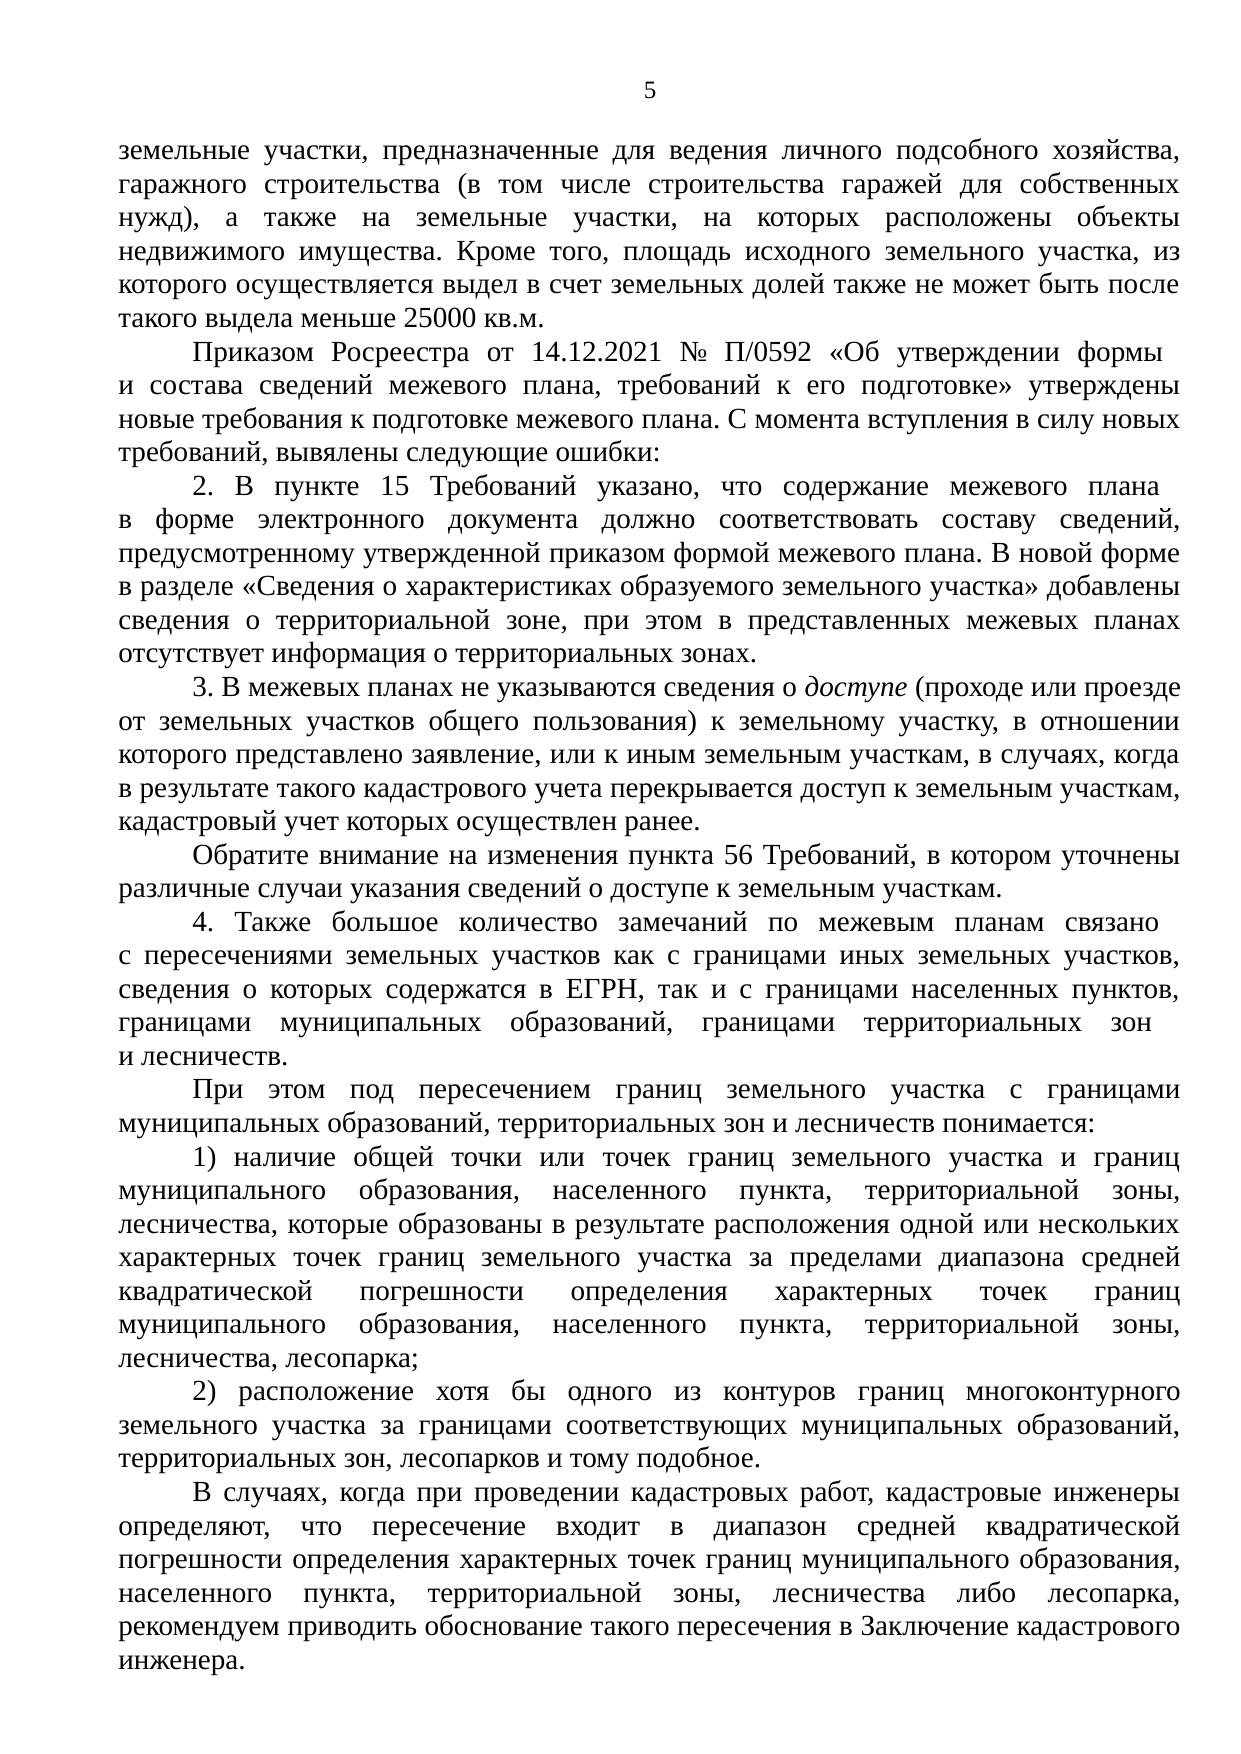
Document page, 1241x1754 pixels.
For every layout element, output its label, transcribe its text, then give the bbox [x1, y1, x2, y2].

text Приказом Росреестра от 14.12.2021 № П/0592 «Об утверждении формы и состава сведений межевого плана, требований к его подготовке» утверждены новые требования к подготовке межевого плана. С момента вступления в силу новых требований, вывялены следующие ошибки: [118, 334, 1181, 468]
text При этом под пересечением границ земельного участка с границами муниципальных образований, территориальных зон и лесничеств понимается: [118, 1072, 1181, 1139]
text В случаях, когда при проведении кадастровых работ, кадастровые инженеры определяют, что пересечение входит в диапазон средней квадратической погрешности определения характерных точек границ муниципального образования, населенного пункта, территориальной зоны, лесничества либо лесопарка, рекомендуем приводить обоснование такого пересечения в Заключение кадастрового инженера. [118, 1474, 1181, 1675]
text 4. Также большое количество замечаний по межевым планам связано с пересечениями земельных участков как с границами иных земельных участков, сведения о которых содержатся в ЕГРН, так и с границами населенных пунктов, границами муниципальных образований, границами территориальных зон и лесничеств. [118, 904, 1181, 1072]
text 2. В пункте 15 Требований указано, что содержание межевого плана в форме электронного документа должно соответствовать составу сведений, предусмотренному утвержденной приказом формой межевого плана. В новой форме в разделе «Сведения о характеристиках образуемого земельного участка» добавлены сведения о территориальной зоне, при этом в представленных межевых планах отсутствует информация о территориальных зонах. [118, 468, 1181, 669]
text Обратите внимание на изменения пункта 56 Требований, в котором уточнены различные случаи указания сведений о доступе к земельным участкам. [118, 837, 1181, 904]
text земельные участки, предназначенные для ведения личного подсобного хозяйства, гаражного строительства (в том числе строительства гаражей для собственных нужд), а также на земельные участки, на которых расположены объекты недвижимого имущества. Кроме того, площадь исходного земельного участка, из которого осуществляется выдел в счет земельных долей также не может быть после такого выдела меньше 25000 кв.м. [118, 132, 1181, 334]
text 3. В межевых планах не указываются сведения о доступе (проходе или проезде от земельных участков общего пользования) к земельному участку, в отношении которого представлено заявление, или к иным земельным участкам, в случаях, когда в результате такого кадастрового учета перекрывается доступ к земельным участкам, кадастровый учет которых осуществлен ранее. [118, 669, 1181, 837]
text 1) наличие общей точки или точек границ земельного участка и границ муниципального образования, населенного пункта, территориальной зоны, лесничества, которые образованы в результате расположения одной или нескольких характерных точек границ земельного участка за пределами диапазона средней квадратической погрешности определения характерных точек границ муниципального образования, населенного пункта, территориальной зоны, лесничества, лесопарка; [118, 1139, 1181, 1373]
text 2) расположение хотя бы одного из контуров границ многоконтурного земельного участка за границами соответствующих муниципальных образований, территориальных зон, лесопарков и тому подобное. [118, 1373, 1181, 1474]
